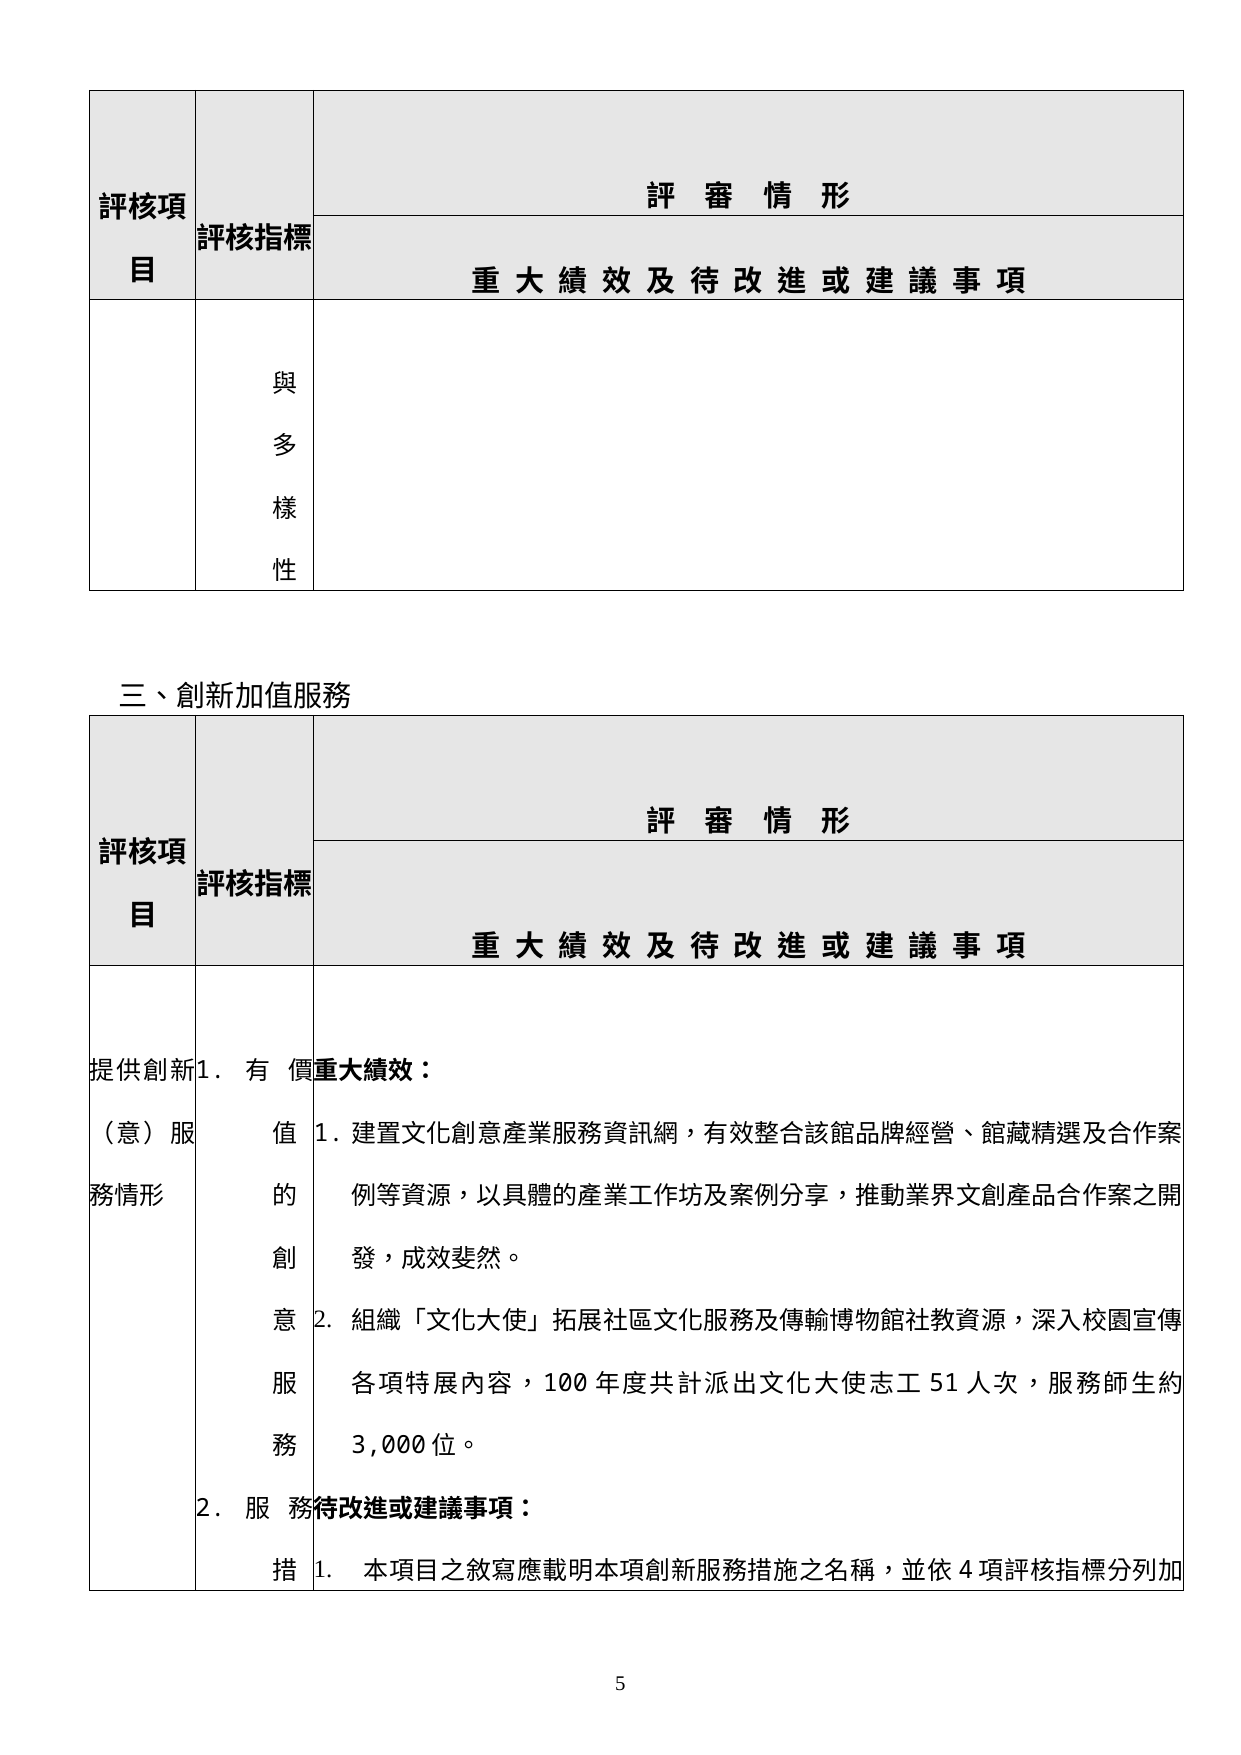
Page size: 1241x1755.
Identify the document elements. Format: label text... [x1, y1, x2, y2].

table_cell 有價值的創意服務 服務措施延續性及標竿學習推動效益 服務措施執行方法效能性 組織內部創新機制 [196, 966, 313, 1590]
table_header 評核指標 [196, 716, 313, 965]
table_header 評核項目 [90, 91, 195, 299]
table_cell 線上服務量能擴展性 電子參與多樣性 [196, 300, 313, 590]
table_cell [90, 300, 195, 590]
table_header 評核指標 [196, 91, 313, 299]
table_cell [314, 300, 1183, 590]
table_cell 重 大 績 效 及 待 改 進 或 建 議 事 項 [314, 841, 1183, 965]
text 三、創新加值服務 [118, 652, 1122, 715]
table_header 評 審 情 形 [314, 716, 1183, 840]
table_header 評 審 情 形 [314, 91, 1183, 215]
table_header 評核項目 [90, 716, 195, 965]
table_cell 重大績效： 建置文化創意產業服務資訊網，有效整合該館品牌經營、館藏精選及合作案例等資源，以具體的產業工作坊及案例分享，推動業界文創產品合作案之開發，成效斐然。 組織「文化大使」拓展社區文化服務及傳輸博物館社教資源，深入校園宣傳各項特展內容，100年度共計派出文化大使志工51人次，服務師生約3,000位。 待改進或建議事項： 本項目之敘寫應載明本項創新服務措施之名稱，並依4項評核指標分列加強呈現績效，且提出佐證： 有價值的創意服務。 服務措施延續性及標竿學習效益。 服務措施執行方法效能性。 組織內部創新機制（可單獨敘寫）。 建請可多加予以充實所提創新項目資料內容。 文化大使是很好的創新措施，如能增進客製化服務的思考，應更能激發互動與接觸的意念，而來館參觀。 建請研議結合國內博物館開設聯合共同「博物館文物商店」結合力量宣傳博物館文物價值。 建請協調統合博物館擬訂「主題」，引導全民探索博物館運動，提升全民參觀博物館運動。 建請強化與亞洲國家歷史博物館之實質交流，擴大服務效能。 [314, 966, 1183, 1590]
table_cell 重 大 績 效 及 待 改 進 或 建 議 事 項 [314, 216, 1183, 299]
table_cell 提供創新（意）服務情形 [90, 966, 195, 1590]
